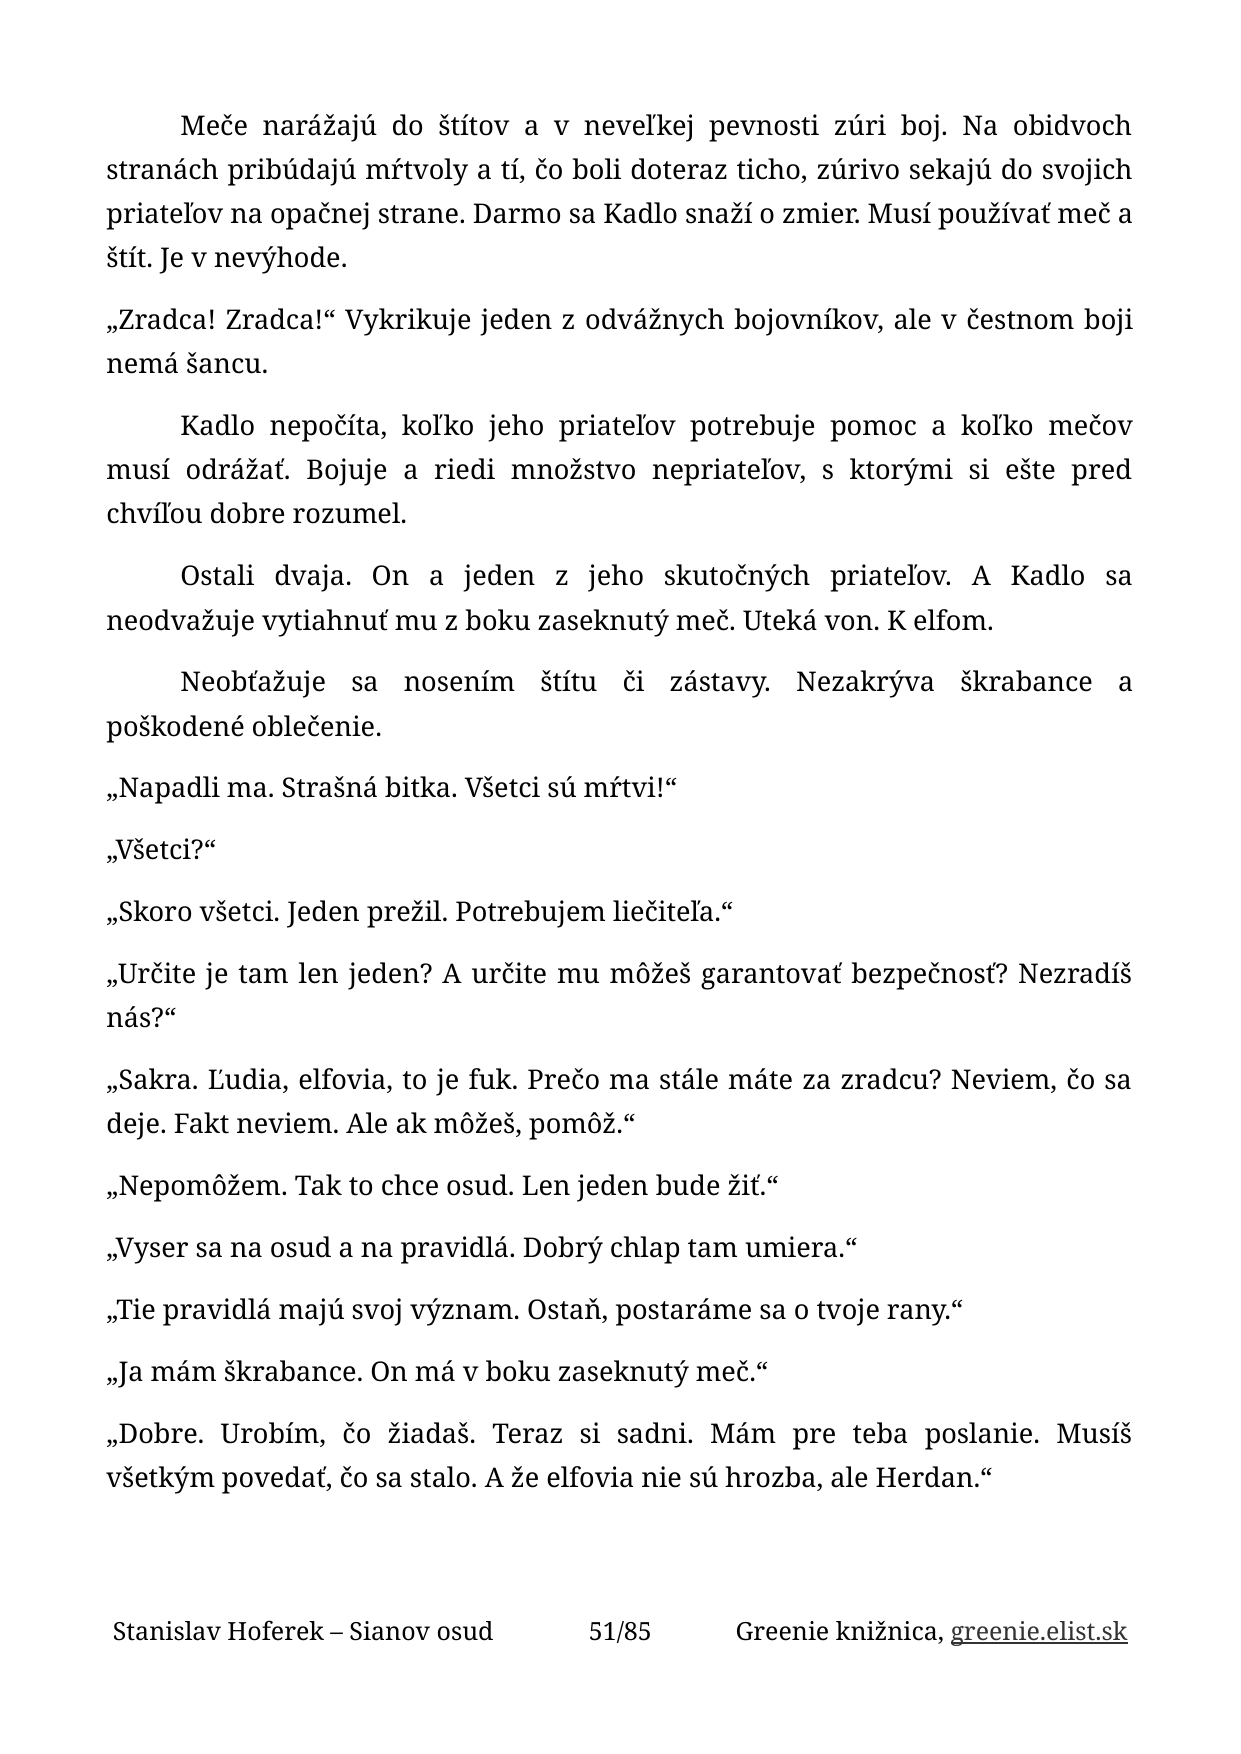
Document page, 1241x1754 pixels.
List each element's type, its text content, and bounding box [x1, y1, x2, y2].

text „Všetci?“ [106, 831, 1134, 868]
text „Dobre. Urobím, čo žiadaš. Teraz si sadni. Mám pre teba poslanie. Musíš všetkým povedať, čo sa stalo. A že elfovia nie sú hrozba, ale Herdan.“ [106, 1414, 1134, 1495]
text Meče narážajú do štítov a v neveľkej pevnosti zúri boj. Na obidvoch stranách pribúdajú mŕtvoly a tí, čo boli doteraz ticho, zúrivo sekajú do svojich priateľov na opačnej strane. Darmo sa Kadlo snaží o zmier. Musí používať meč a štít. Je v nevýhode. [106, 106, 1134, 276]
text Neobťažuje sa nosením štítu či zástavy. Nezakrýva škrabance a poškodené oblečenie. [106, 663, 1134, 744]
text „Vyser sa na osud a na pravidlá. Dobrý chlap tam umiera.“ [106, 1228, 1134, 1265]
text „Zradca! Zradca!“ Vykrikuje jeden z odvážnych bojovníkov, ale v čestnom boji nemá šancu. [106, 301, 1134, 382]
text Ostali dvaja. On a jeden z jeho skutočných priateľov. A Kadlo sa neodvažuje vytiahnuť mu z boku zaseknutý meč. Uteká von. K elfom. [106, 557, 1134, 638]
text „Sakra. Ľudia, elfovia, to je fuk. Prečo ma stále máte za zradcu? Neviem, čo sa deje. Fakt neviem. Ale ak môžeš, pomôž.“ [106, 1061, 1134, 1142]
text „Tie pravidlá majú svoj význam. Ostaň, postaráme sa o tvoje rany.“ [106, 1290, 1134, 1327]
text „Ja mám škrabance. On má v boku zaseknutý meč.“ [106, 1352, 1134, 1389]
text „Určite je tam len jeden? A určite mu môžeš garantovať bezpečnosť? Nezradíš nás?“ [106, 954, 1134, 1036]
text Kadlo nepočíta, koľko jeho priateľov potrebuje pomoc a koľko mečov musí odrážať. Bojuje a riedi množstvo nepriateľov, s ktorými si ešte pred chvíľou dobre rozumel. [106, 407, 1134, 532]
text „Nepomôžem. Tak to chce osud. Len jeden bude žiť.“ [106, 1167, 1134, 1203]
text „Skoro všetci. Jeden prežil. Potrebujem liečiteľa.“ [106, 893, 1134, 929]
text „Napadli ma. Strašná bitka. Všetci sú mŕtvi!“ [106, 769, 1134, 806]
